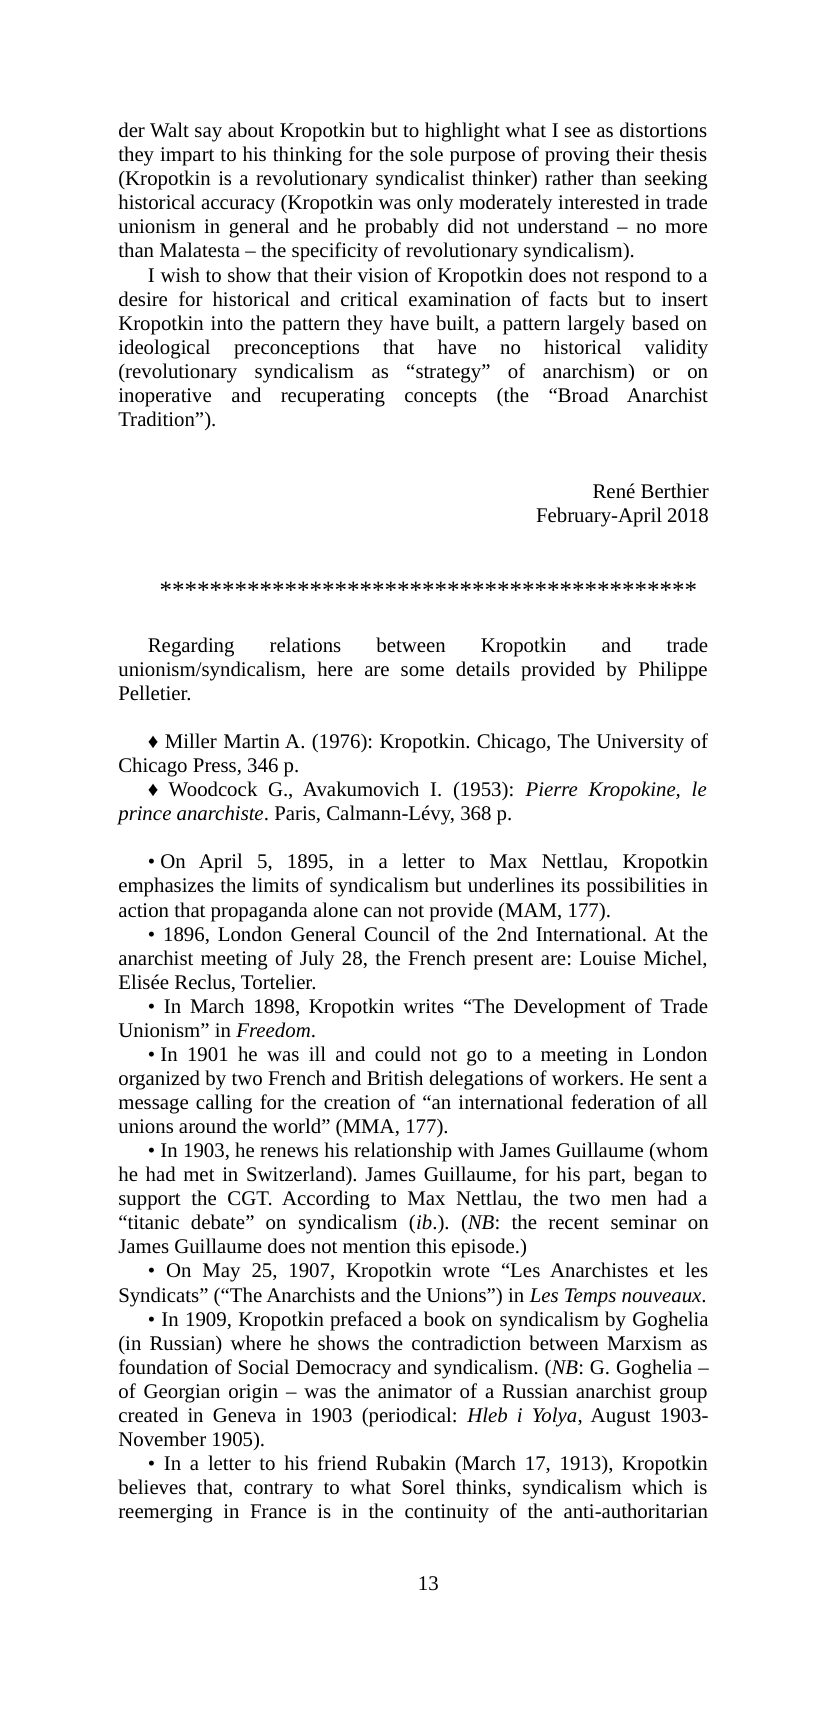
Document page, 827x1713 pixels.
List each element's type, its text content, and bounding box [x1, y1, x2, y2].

text • On April 5, 1895, in a letter to Max Nettlau, Kropotkin emphasizes the limits of syndicalism but underlines its possibilities in action that propaganda alone can not provide (MAM, 177). [118, 849, 709, 922]
text ♦ Woodcock G., Avakumovich I. (1953): Pierre Kropokine, le prince anarchiste. Paris, Calmann-Lévy, 368 p. [118, 777, 709, 825]
text • In 1909, Kropotkin prefaced a book on syndicalism by Goghelia (in Russian) where he shows the contradiction between Marxism as foundation of Social Democracy and syndicalism. (NB: G. Goghelia – of Georgian origin – was the animator of a Russian anarchist group created in Geneva in 1903 (periodical: Hleb i Yolya, August 1903-November 1905). [118, 1307, 709, 1451]
text ♦ Miller Martin A. (1976): Kropotkin. Chicago, The University of Chicago Press, 346 p. [118, 729, 709, 777]
text • In a letter to his friend Rubakin (March 17, 1913), Kropotkin believes that, contrary to what Sorel thinks, syndicalism which is reemerging in France is in the continuity of the anti-authoritarian [118, 1451, 709, 1523]
text • 1896, London General Council of the 2nd International. At the anarchist meeting of July 28, the French present are: Louise Michel, Elisée Reclus, Tortelier. [118, 922, 709, 994]
text I wish to show that their vision of Kropotkin does not respond to a desire for historical and critical examination of facts but to insert Kropotkin into the pattern they have built, a pattern largely based on ideological preconceptions that have no historical validity (revolutionary syndicalism as “strategy” of anarchism) or on inoperative and recuperating concepts (the “Broad Anarchist Tradition”). [118, 262, 709, 431]
text der Walt say about Kropotkin but to highlight what I see as distortions they impart to his thinking for the sole purpose of proving their thesis (Kropotkin is a revolutionary syndicalist thinker) rather than seeking historical accuracy (Kropotkin was only moderately interested in trade unionism in general and he probably did not understand – no more than Malatesta – the specificity of revolutionary syndicalism). [118, 118, 709, 262]
text • On May 25, 1907, Kropotkin wrote “Les Anarchistes et les Syndicats” (“The Anarchists and the Unions”) in Les Temps nouveaux. [118, 1258, 709, 1307]
text René Berthier [118, 479, 709, 503]
text • In March 1898, Kropotkin writes “The Development of Trade Unionism” in Freedom. [118, 994, 709, 1042]
text Regarding relations between Kropotkin and trade unionism/syndicalism, here are some details provided by Philippe Pelletier. [118, 633, 709, 705]
text ******************************************* [118, 575, 709, 604]
text February-April 2018 [118, 503, 709, 527]
text • In 1901 he was ill and could not go to a meeting in London organized by two French and British delegations of workers. He sent a message calling for the creation of “an international federation of all unions around the world” (MMA, 177). [118, 1042, 709, 1138]
text • In 1903, he renews his relationship with James Guillaume (whom he had met in Switzerland). James Guillaume, for his part, began to support the CGT. According to Max Nettlau, the two men had a “titanic debate” on syndicalism (ib.). (NB: the recent seminar on James Guillaume does not mention this episode.) [118, 1138, 709, 1258]
